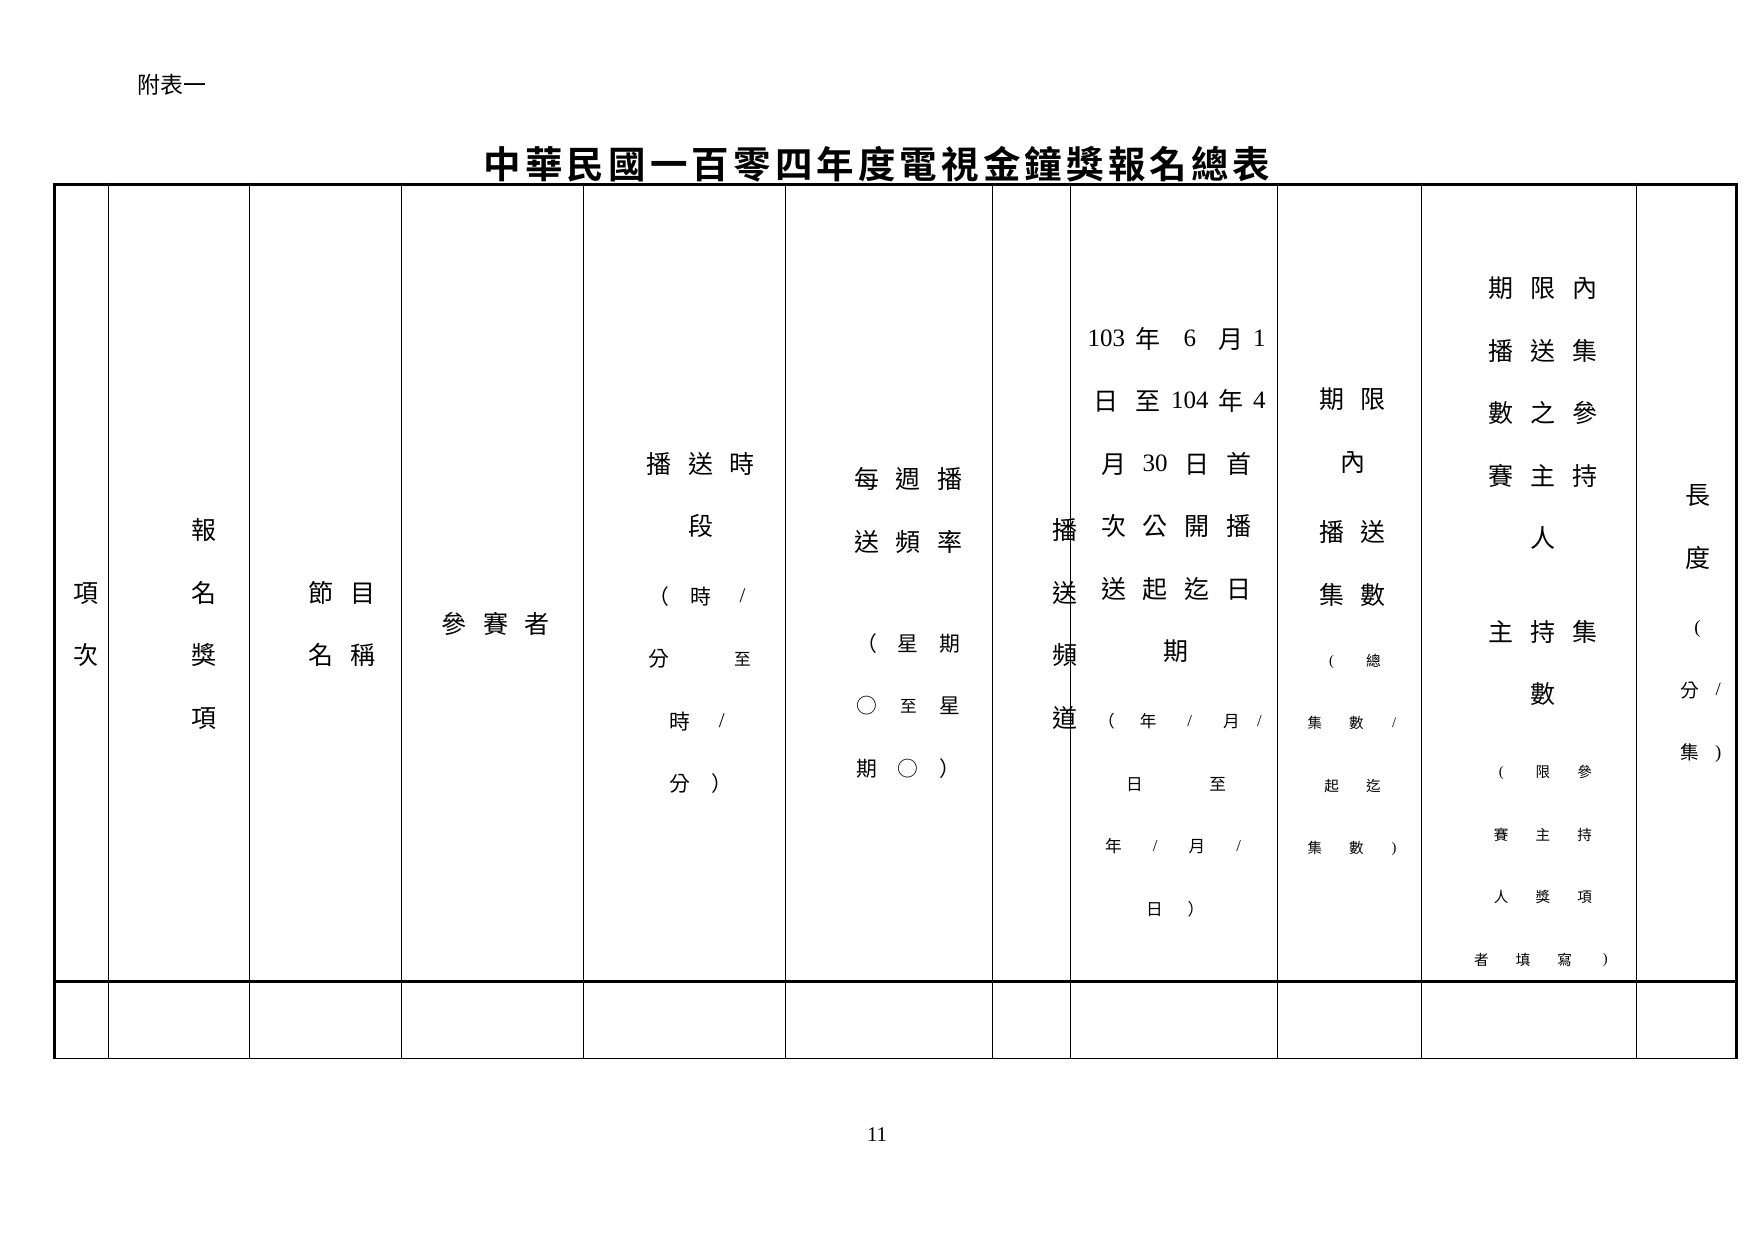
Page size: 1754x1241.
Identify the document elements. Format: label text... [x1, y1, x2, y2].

table_header 每週播送頻率 （星期○至星期○） [786, 186, 992, 979]
text 附表一 [137, 67, 219, 101]
table_header 期限內 播送集數 (總集數/起迄集數) [1278, 186, 1421, 979]
text 中華民國一百零四年度電視金鐘獎報名總表 [169, 120, 1585, 183]
table_header 103年6月1日至104年4月30日首次公開播送起迄日期 （年/月/日 至 年/月/日） [1071, 186, 1277, 979]
table_cell [1422, 983, 1636, 1058]
text [131, 64, 225, 101]
table_header 播送頻道 [993, 186, 1070, 979]
table_header 報名獎項 [109, 186, 249, 979]
table_cell [109, 983, 249, 1058]
table_cell [1637, 983, 1735, 1058]
table_cell [1278, 983, 1421, 1058]
table_cell [993, 983, 1070, 1058]
table_header 播送時段 （時/分 至 時/分） [584, 186, 785, 979]
table_cell [786, 983, 992, 1058]
table_cell [402, 983, 583, 1058]
table_cell [250, 983, 401, 1058]
table_header 期限內播送集數之參賽主持人 主持集數 (限參賽主持人獎項者填寫) [1422, 186, 1636, 979]
table_cell [1071, 983, 1277, 1058]
table_header 項次 [56, 186, 108, 979]
table_cell [56, 983, 108, 1058]
table_header 參賽者 [402, 186, 583, 979]
table_header 長度 (分/集) [1637, 186, 1735, 979]
table_header 節目名稱 [250, 186, 401, 979]
table_cell [584, 983, 785, 1058]
